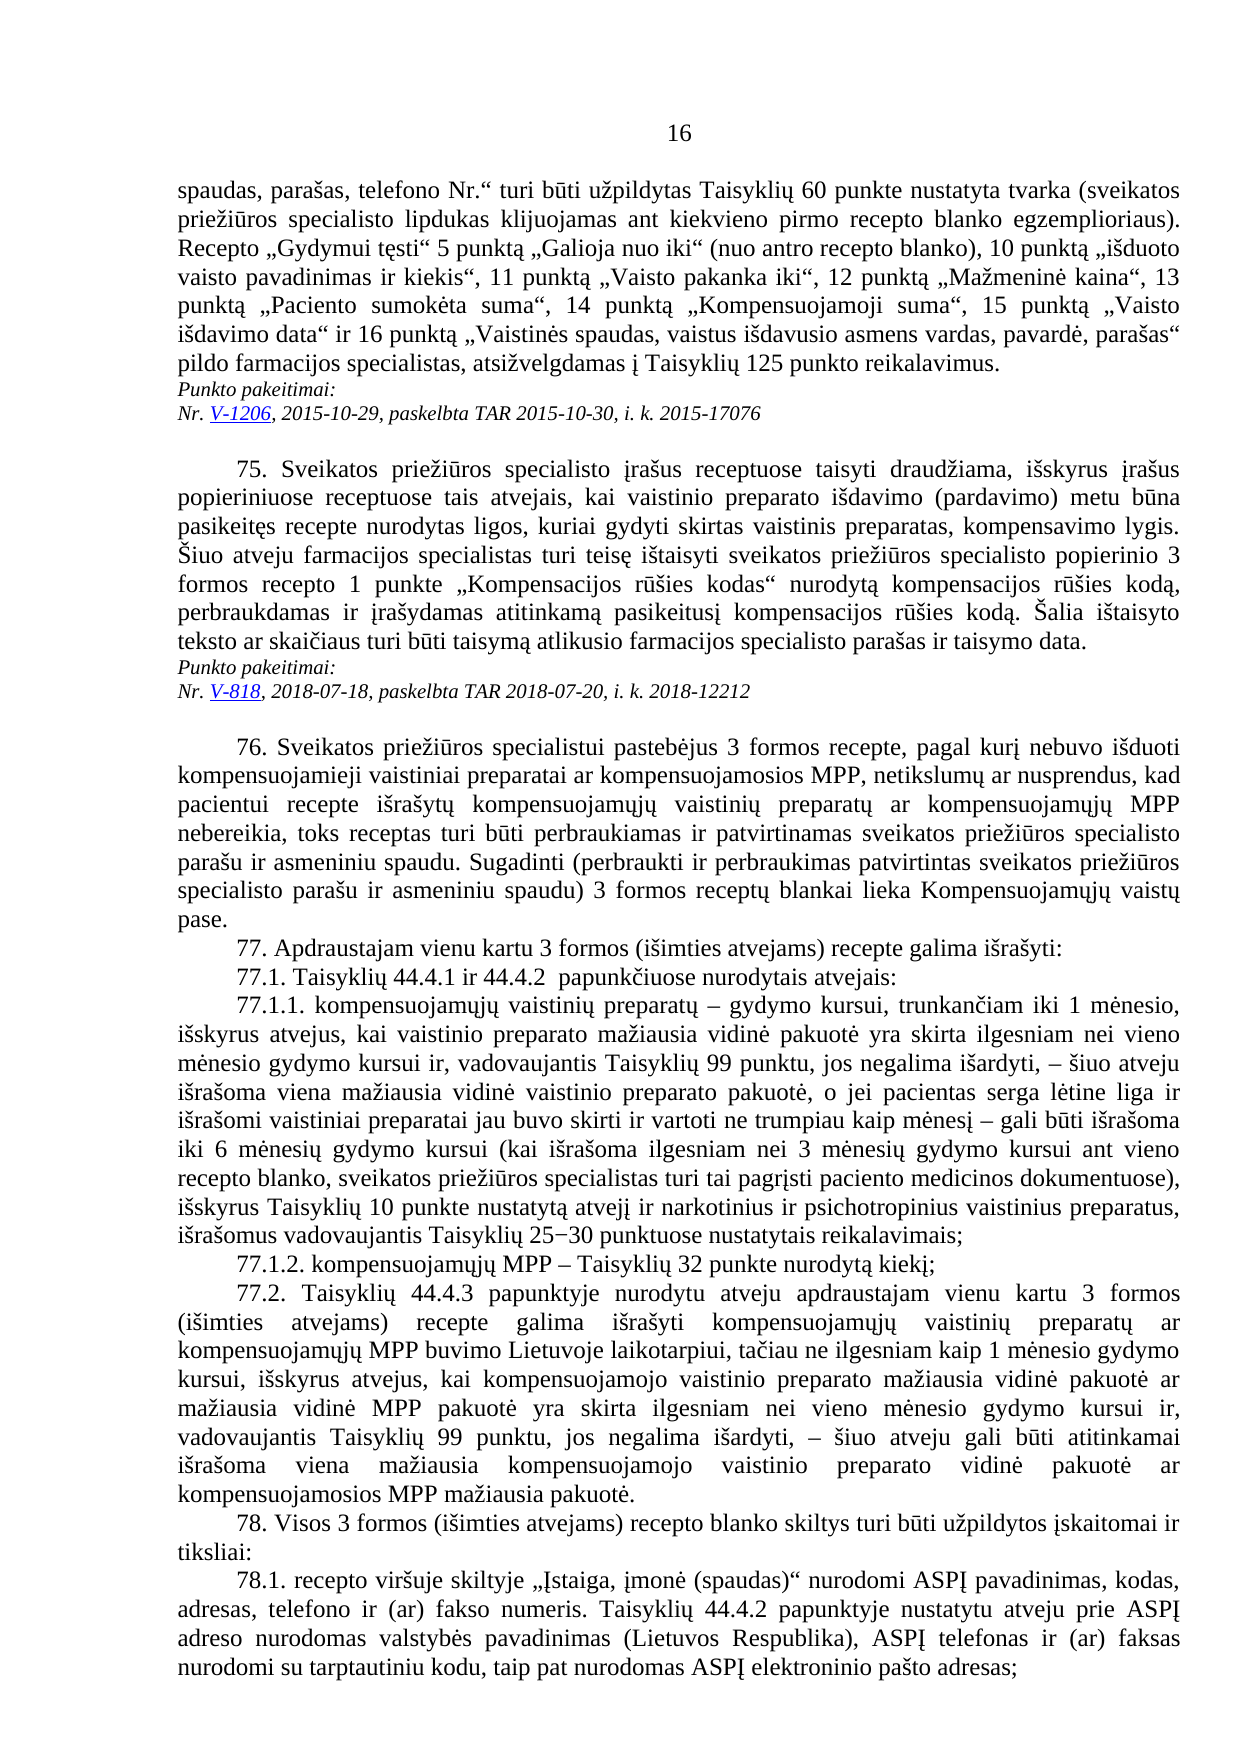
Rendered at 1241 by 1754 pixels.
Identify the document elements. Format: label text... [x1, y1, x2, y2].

text 78. Visos 3 formos (išimties atvejams) recepto blanko skiltys turi būti užpildytos įskaitomai ir tiksliai: [177, 1508, 1181, 1566]
text Nr. V-1206, 2015-10-29, paskelbta TAR 2015-10-30, i. k. 2015-17076 [177, 401, 1181, 425]
text 75. Sveikatos priežiūros specialisto įrašus receptuose taisyti draudžiama, išskyrus įrašus popieriniuose receptuose tais atvejais, kai vaistinio preparato išdavimo (pardavimo) metu būna pasikeitęs recepte nurodytas ligos, kuriai gydyti skirtas vaistinis preparatas, kompensavimo lygis. Šiuo atveju farmacijos specialistas turi teisę ištaisyti sveikatos priežiūros specialisto popierinio 3 formos recepto 1 punkte „Kompensacijos rūšies kodas“ nurodytą kompensacijos rūšies kodą, perbraukdamas ir įrašydamas atitinkamą pasikeitusį kompensacijos rūšies kodą. Šalia ištaisyto teksto ar skaičiaus turi būti taisymą atlikusio farmacijos specialisto parašas ir taisymo data. [177, 454, 1181, 655]
text 77.1.2. kompensuojamųjų MPP – Taisyklių 32 punkte nurodytą kiekį; [177, 1249, 1181, 1278]
text 77.1. Taisyklių 44.4.1 ir 44.4.2 papunkčiuose nurodytais atvejais: [177, 962, 1181, 991]
text 76. Sveikatos priežiūros specialistui pastebėjus 3 formos recepte, pagal kurį nebuvo išduoti kompensuojamieji vaistiniai preparatai ar kompensuojamosios MPP, netikslumų ar nusprendus, kad pacientui recepte išrašytų kompensuojamųjų vaistinių preparatų ar kompensuojamųjų MPP nebereikia, toks receptas turi būti perbraukiamas ir patvirtinamas sveikatos priežiūros specialisto parašu ir asmeniniu spaudu. Sugadinti (perbraukti ir perbraukimas patvirtintas sveikatos priežiūros specialisto parašu ir asmeniniu spaudu) 3 formos receptų blankai lieka Kompensuojamųjų vaistų pase. [177, 732, 1181, 933]
text 77. Apdraustajam vienu kartu 3 formos (išimties atvejams) recepte galima išrašyti: [177, 933, 1181, 962]
text 77.1.1. kompensuojamųjų vaistinių preparatų – gydymo kursui, trunkančiam iki 1 mėnesio, išskyrus atvejus, kai vaistinio preparato mažiausia vidinė pakuotė yra skirta ilgesniam nei vieno mėnesio gydymo kursui ir, vadovaujantis Taisyklių 99 punktu, jos negalima išardyti, – šiuo atveju išrašoma viena mažiausia vidinė vaistinio preparato pakuotė, o jei pacientas serga lėtine liga ir išrašomi vaistiniai preparatai jau buvo skirti ir vartoti ne trumpiau kaip mėnesį – gali būti išrašoma iki 6 mėnesių gydymo kursui (kai išrašoma ilgesniam nei 3 mėnesių gydymo kursui ant vieno recepto blanko, sveikatos priežiūros specialistas turi tai pagrįsti paciento medicinos dokumentuose), išskyrus Taisyklių 10 punkte nustatytą atvejį ir narkotinius ir psichotropinius vaistinius preparatus, išrašomus vadovaujantis Taisyklių 25−30 punktuose nustatytais reikalavimais; [177, 991, 1181, 1249]
text 78.1. recepto viršuje skiltyje „Įstaiga, įmonė (spaudas)“ nurodomi ASPĮ pavadinimas, kodas, adresas, telefono ir (ar) fakso numeris. Taisyklių 44.4.2 papunktyje nustatytu atveju prie ASPĮ adreso nurodomas valstybės pavadinimas (Lietuvos Respublika), ASPĮ telefonas ir (ar) faksas nurodomi su tarptautiniu kodu, taip pat nurodomas ASPĮ elektroninio pašto adresas; [177, 1566, 1181, 1681]
text Punkto pakeitimai: [177, 377, 1181, 401]
text 77.2. Taisyklių 44.4.3 papunktyje nurodytu atveju apdraustajam vienu kartu 3 formos (išimties atvejams) recepte galima išrašyti kompensuojamųjų vaistinių preparatų ar kompensuojamųjų MPP buvimo Lietuvoje laikotarpiui, tačiau ne ilgesniam kaip 1 mėnesio gydymo kursui, išskyrus atvejus, kai kompensuojamojo vaistinio preparato mažiausia vidinė pakuotė ar mažiausia vidinė MPP pakuotė yra skirta ilgesniam nei vieno mėnesio gydymo kursui ir, vadovaujantis Taisyklių 99 punktu, jos negalima išardyti, – šiuo atveju gali būti atitinkamai išrašoma viena mažiausia kompensuojamojo vaistinio preparato vidinė pakuotė ar kompensuojamosios MPP mažiausia pakuotė. [177, 1278, 1181, 1508]
text Punkto pakeitimai: [177, 655, 1181, 679]
text spaudas, parašas, telefono Nr.“ turi būti užpildytas Taisyklių 60 punkte nustatyta tvarka (sveikatos priežiūros specialisto lipdukas klijuojamas ant kiekvieno pirmo recepto blanko egzemplioriaus). Recepto „Gydymui tęsti“ 5 punktą „Galioja nuo iki“ (nuo antro recepto blanko), 10 punktą „išduoto vaisto pavadinimas ir kiekis“, 11 punktą „Vaisto pakanka iki“, 12 punktą „Mažmeninė kaina“, 13 punktą „Paciento sumokėta suma“, 14 punktą „Kompensuojamoji suma“, 15 punktą „Vaisto išdavimo data“ ir 16 punktą „Vaistinės spaudas, vaistus išdavusio asmens vardas, pavardė, parašas“ pildo farmacijos specialistas, atsižvelgdamas į Taisyklių 125 punkto reikalavimus. [177, 176, 1181, 377]
text Nr. V-818, 2018-07-18, paskelbta TAR 2018-07-20, i. k. 2018-12212 [177, 679, 1181, 703]
